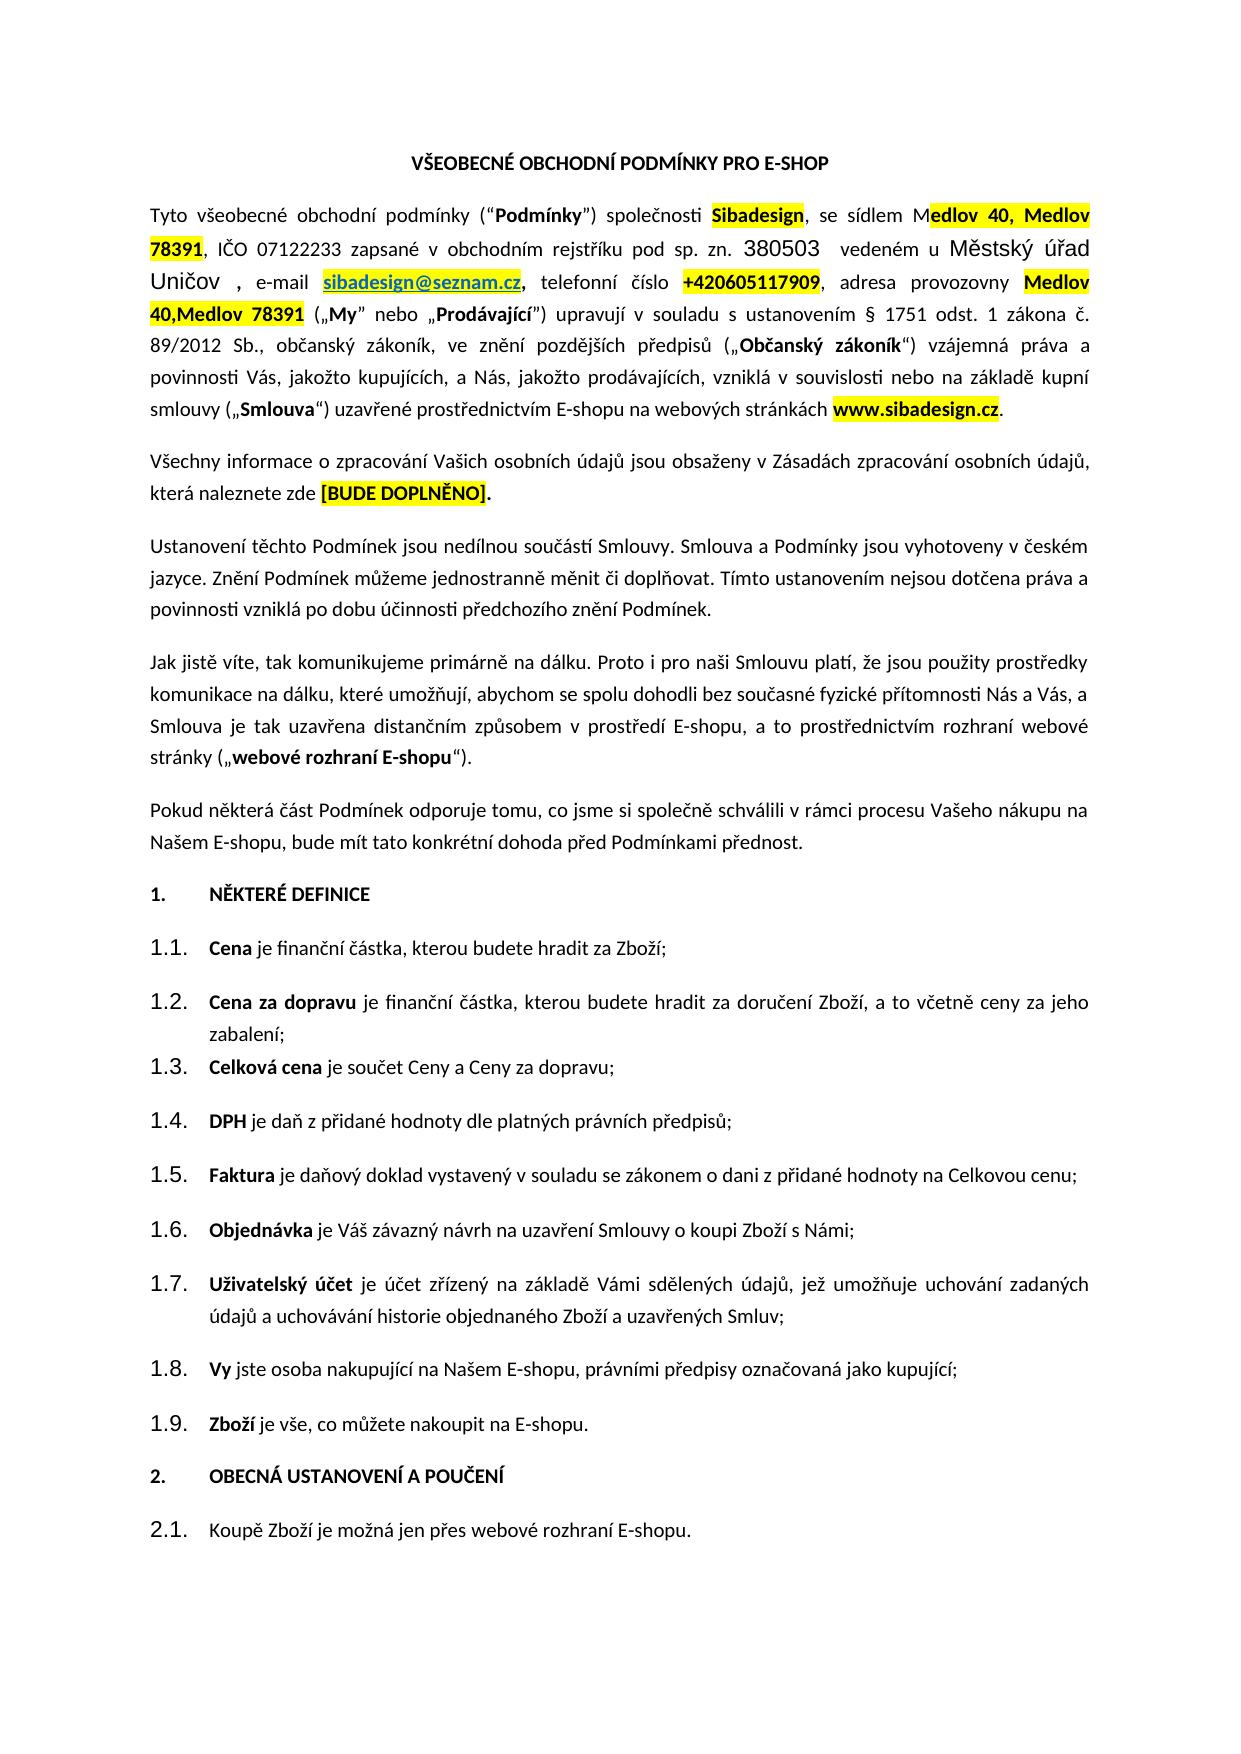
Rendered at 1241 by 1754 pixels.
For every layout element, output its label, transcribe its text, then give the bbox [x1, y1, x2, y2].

text VŠEOBECNÉ OBCHODNÍ PODMÍNKY pro e-shop [150, 150, 1090, 175]
list Objednávka je Váš závazný návrh na uzavření Smlouvy o koupi Zboží s Námi; [150, 1216, 1090, 1242]
list Faktura je daňový doklad vystavený v souladu se zákonem o dani z přidané hodnoty na Celkovou cenu; [150, 1161, 1090, 1188]
list Uživatelský účet je účet zřízený na základě Vámi sdělených údajů, jež umožňuje uchování zadaných údajů a uchovávání historie objednaného Zboží a uzavřených Smluv; [150, 1270, 1090, 1328]
text Tyto všeobecné obchodní podmínky (“Podmínky”) společnosti Sibadesign, se sídlem Medlov 40, Medlov 78391, IČO 07122233 zapsané v obchodním rejstříku pod sp. zn. 380503 vedeném u Městský úřad Uničov , e-mail sibadesign@seznam.cz, telefonní číslo +420605117909, adresa provozovny Medlov 40,Medlov 78391 („My” nebo „Prodávající”) upravují v souladu s ustanovením § 1751 odst. 1 zákona č. 89/2012 Sb., občanský zákoník, ve znění pozdějších předpisů („Občanský zákoník“) vzájemná práva a povinnosti Vás, jakožto kupujících, a Nás, jakožto prodávajících, vzniklá v souvislosti nebo na základě kupní smlouvy („Smlouva“) uzavřené prostřednictvím E-shopu na webových stránkách www.sibadesign.cz. [150, 203, 1090, 422]
text Všechny informace o zpracování Vašich osobních údajů jsou obsaženy v Zásadách zpracování osobních údajů, která naleznete zde [BUDE DOPLNĚNO]. [150, 449, 1090, 506]
list Cena za dopravu je finanční částka, kterou budete hradit za doručení Zboží, a to včetně ceny za jeho zabalení; [150, 988, 1090, 1047]
list DPH je daň z přidané hodnoty dle platných právních předpisů; [150, 1107, 1090, 1134]
text Pokud některá část Podmínek odporuje tomu, co jsme si společně schválili v rámci procesu Vašeho nákupu na Našem E-shopu, bude mít tato konkrétní dohoda před Podmínkami přednost. [150, 797, 1090, 854]
list Celková cena je součet Ceny a Ceny za dopravu; [150, 1053, 1090, 1080]
list Obecná ustanovení a poučení [150, 1464, 1090, 1489]
list Koupě Zboží je možná jen přes webové rozhraní E-shopu. [150, 1516, 1090, 1543]
list Zboží je vše, co můžete nakoupit na E-shopu. [150, 1409, 1090, 1436]
list Vy jste osoba nakupující na Našem E-shopu, právními předpisy označovaná jako kupující; [150, 1355, 1090, 1382]
text Ustanovení těchto Podmínek jsou nedílnou součástí Smlouvy. Smlouva a Podmínky jsou vyhotoveny v českém jazyce. Znění Podmínek můžeme jednostranně měnit či doplňovat. Tímto ustanovením nejsou dotčena práva a povinnosti vzniklá po dobu účinnosti předchozího znění Podmínek. [150, 533, 1090, 622]
text Jak jistě víte, tak komunikujeme primárně na dálku. Proto i pro naši Smlouvu platí, že jsou použity prostředky komunikace na dálku, které umožňují, abychom se spolu dohodli bez současné fyzické přítomnosti Nás a Vás, a Smlouva je tak uzavřena distančním způsobem v prostředí E-shopu, a to prostřednictvím rozhraní webové stránky („webové rozhraní E-shopu“). [150, 649, 1090, 770]
list Cena je finanční částka, kterou budete hradit za Zboží; [150, 934, 1090, 961]
list NĚKTERÉ DEFINICE [150, 882, 1090, 907]
